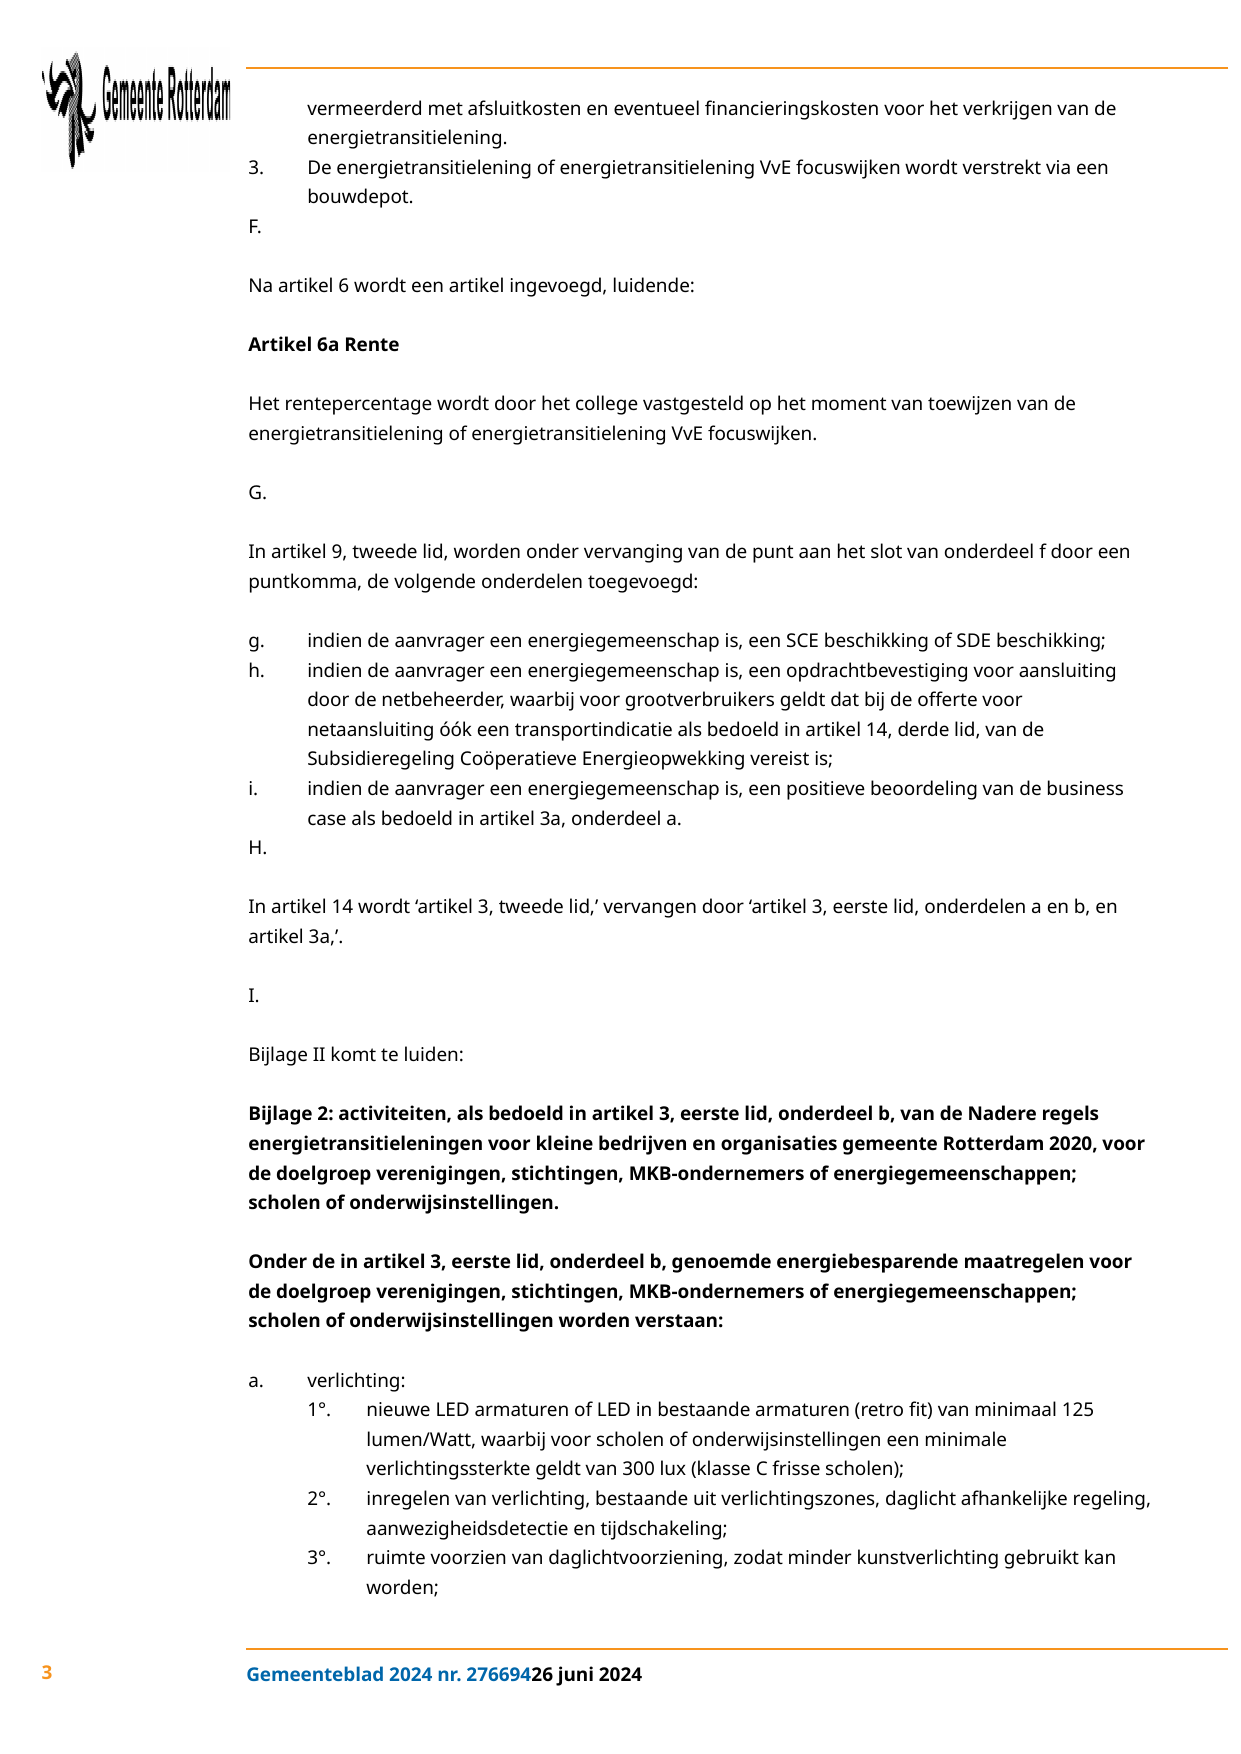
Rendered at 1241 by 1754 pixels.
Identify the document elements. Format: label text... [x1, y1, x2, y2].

text Artikel 6a Rente [248, 331, 1152, 357]
list ruimte voorzien van daglichtvoorziening, zodat minder kunstverlichting gebruikt kan worden; [307, 1544, 1152, 1600]
text Het rentepercentage wordt door het college vastgesteld op het moment van toewijzen van de energietransitielening of energietransitielening VvE focuswijken. [248, 391, 1152, 446]
list nieuwe LED armaturen of LED in bestaande armaturen (retro fit) van minimaal 125 lumen/Watt, waarbij voor scholen of onderwijsinstellingen een minimale verlichtingssterkte geldt van 300 lux (klasse C frisse scholen); [307, 1396, 1152, 1481]
text H. [248, 834, 1152, 860]
text Na artikel 6 wordt een artikel ingevoegd, luidende: [248, 272, 1152, 298]
text In artikel 14 wordt ‘artikel 3, tweede lid,’ vervangen door ‘artikel 3, eerste lid, onderdelen a en b, en artikel 3a,’. [248, 893, 1152, 949]
text G. [248, 479, 1152, 505]
text Bijlage II komt te luiden: [248, 1041, 1152, 1067]
text I. [248, 982, 1152, 1008]
list inregelen van verlichting, bestaande uit verlichtingszones, daglicht afhankelijke regeling, aanwezigheidsdetectie en tijdschakeling; [307, 1485, 1152, 1541]
picture [41, 47, 231, 172]
text In artikel 9, tweede lid, worden onder vervanging van de punt aan het slot van onderdeel f door een puntkomma, de volgende onderdelen toegevoegd: [248, 538, 1152, 594]
text Onder de in artikel 3, eerste lid, onderdeel b, genoemde energiebesparende maatregelen voor de doelgroep verenigingen, stichtingen, MKB-ondernemers of energiegemeenschappen; scholen of onderwijsinstellingen worden verstaan: [248, 1248, 1152, 1333]
text F. [248, 213, 1152, 239]
list De energietransitielening of energietransitielening VvE focuswijken wordt verstrekt via een bouwdepot. [248, 154, 1152, 209]
list indien de aanvrager een energiegemeenschap is, een positieve beoordeling van de business case als bedoeld in artikel 3a, onderdeel a. [248, 775, 1152, 831]
list indien de aanvrager een energiegemeenschap is, een opdrachtbevestiging voor aansluiting door de netbeheerder, waarbij voor grootverbruikers geldt dat bij de offerte voor netaansluiting óók een transportindicatie als bedoeld in artikel 14, derde lid, van de Subsidieregeling Coöperatieve Energieopwekking vereist is; [248, 657, 1152, 771]
list verlichting: [248, 1367, 1152, 1393]
list vermeerderd met afsluitkosten en eventueel financieringskosten voor het verkrijgen van de energietransitielening. [248, 95, 1152, 150]
text Bijlage 2: activiteiten, als bedoeld in artikel 3, eerste lid, onderdeel b, van de Nadere regels energietransitieleningen voor kleine bedrijven en organisaties gemeente Rotterdam 2020, voor de doelgroep verenigingen, stichtingen, MKB-ondernemers of energiegemeenschappen; scholen of onderwijsinstellingen. [248, 1101, 1152, 1215]
list indien de aanvrager een energiegemeenschap is, een SCE beschikking of SDE beschikking; [248, 627, 1152, 653]
